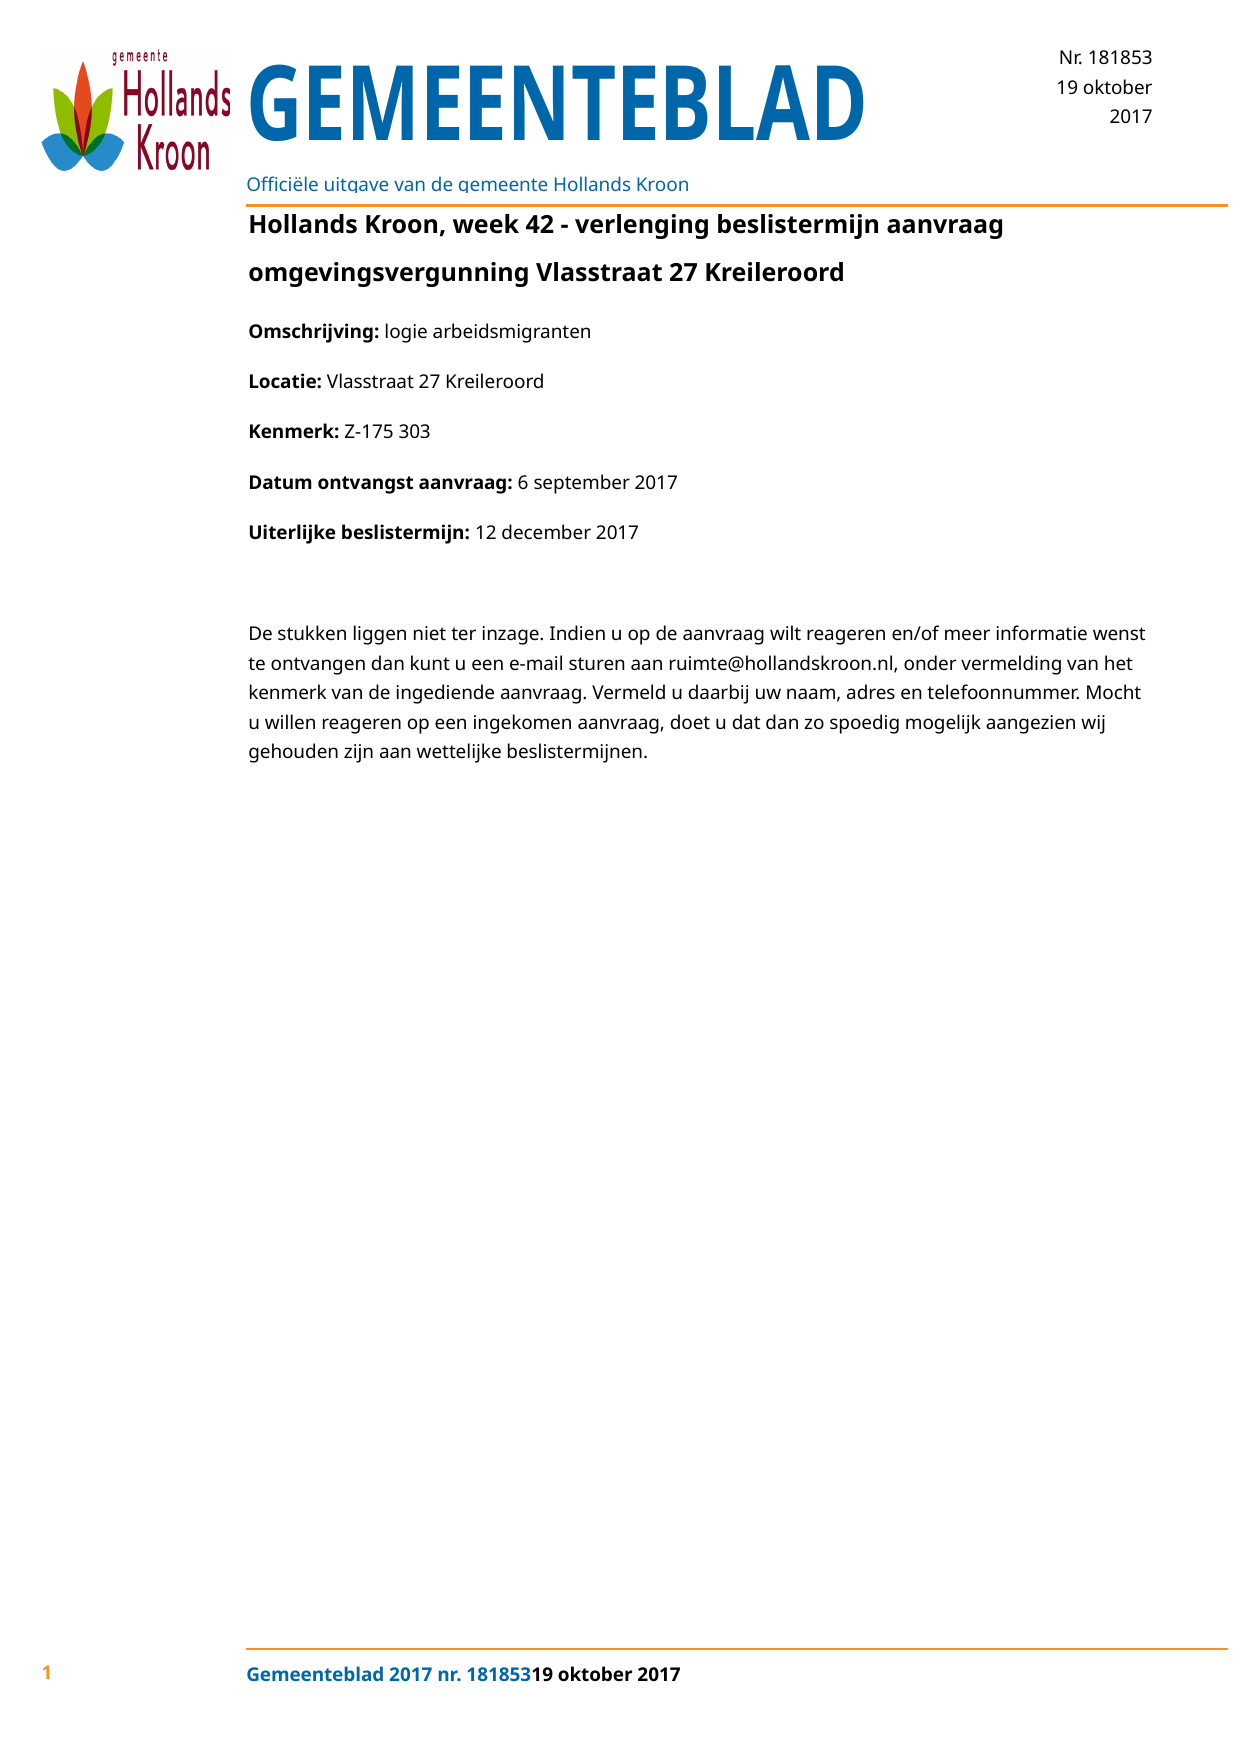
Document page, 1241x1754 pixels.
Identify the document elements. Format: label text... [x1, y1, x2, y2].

picture [41, 47, 231, 172]
text Kenmerk: Z-175 303 [248, 419, 1152, 444]
text De stukken liggen niet ter inzage. Indien u op de aanvraag wilt reageren en/of meer informatie wenst te ontvangen dan kunt u een e-mail sturen aan ruimte@hollandskroon.nl, onder vermelding van het kenmerk van de ingediende aanvraag. Vermeld u daarbij uw naam, adres en telefoonnummer. Mocht u willen reageren op een ingekomen aanvraag, doet u dat dan zo spoedig mogelijk aangezien wij gehouden zijn aan wettelijke beslistermijnen. [248, 620, 1152, 764]
text Datum ontvangst aanvraag: 6 september 2017 [248, 469, 1152, 495]
text Locatie: Vlasstraat 27 Kreileroord [248, 368, 1152, 394]
text Hollands Kroon, week 42 - verlenging beslistermijn aanvraag omgevingsvergunning Vlasstraat 27 Kreileroord [248, 207, 1152, 288]
text Omschrijving: logie arbeidsmigranten [248, 318, 1152, 344]
text Uiterlijke beslistermijn: 12 december 2017 [248, 519, 1152, 545]
